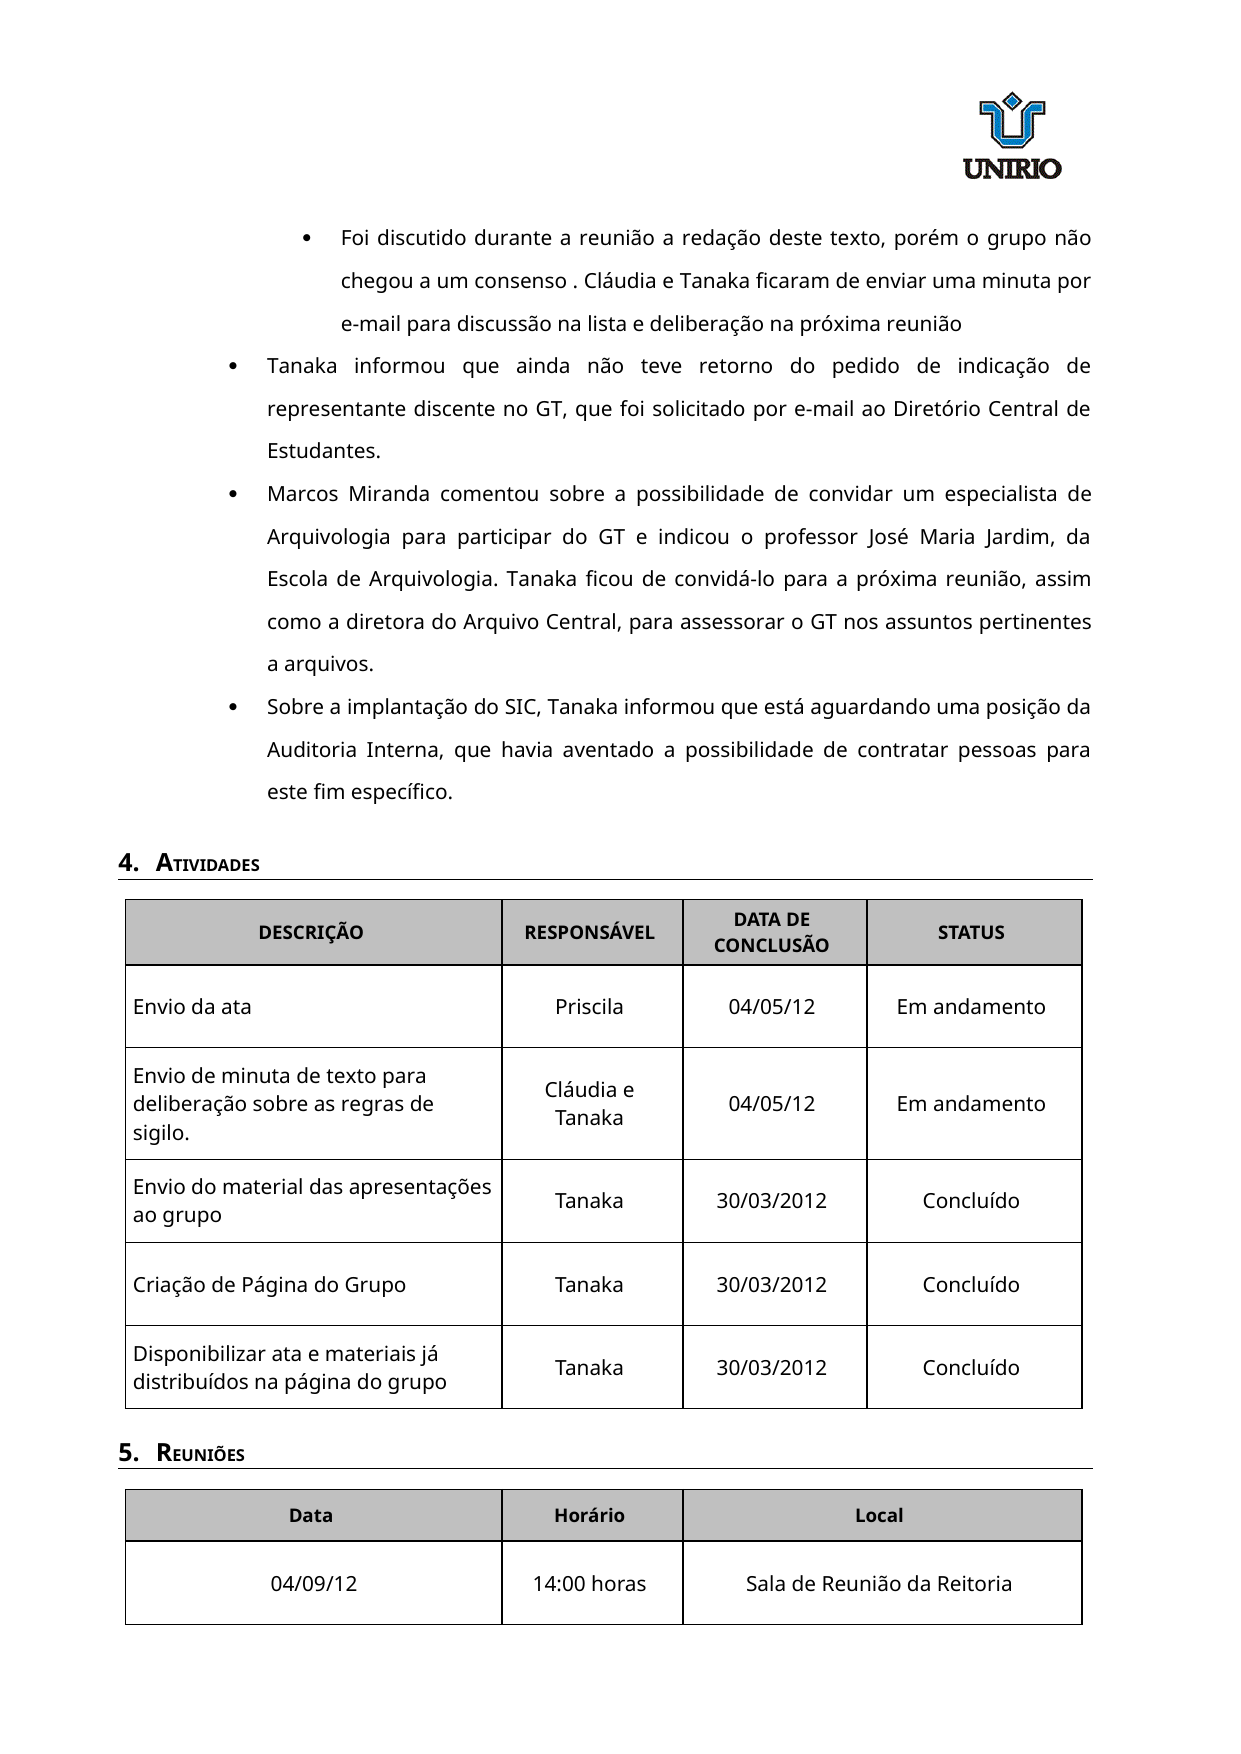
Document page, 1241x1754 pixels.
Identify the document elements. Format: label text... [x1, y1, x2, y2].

table_cell Disponibilizar ata e materiais já distribuídos na página do grupo [126, 1326, 501, 1408]
table_cell 14:00 horas [503, 1542, 682, 1623]
table_cell Tanaka [503, 1243, 682, 1325]
table_cell Tanaka [503, 1326, 682, 1408]
list Tanaka informou que ainda não teve retorno do pedido de indicação de representante discente no GT, que foi solicitado por e-mail ao Diretório Central de Estudantes. [229, 351, 1093, 465]
table_cell 05/04/12 [684, 966, 866, 1047]
table_header Horário [503, 1490, 682, 1540]
table_cell 30/03/2012 [684, 1243, 866, 1325]
table_cell Em andamento [868, 966, 1081, 1047]
table_cell 05/04/12 [684, 1048, 866, 1158]
subtitle Reuniões [118, 1434, 1093, 1468]
subtitle Atividades [118, 845, 1093, 879]
table_cell Tanaka [503, 1160, 682, 1242]
table_cell Criação de Página do Grupo [126, 1243, 501, 1325]
table_cell Envio de minuta de texto para deliberação sobre as regras de sigilo. [126, 1048, 501, 1158]
list Sobre a implantação do SIC, Tanaka informou que está aguardando uma posição da Auditoria Interna, que havia aventado a possibilidade de contratar pessoas para este fim específico. [229, 692, 1093, 806]
table_cell Envio do material das apresentações ao grupo [126, 1160, 501, 1242]
list Foi discutido durante a reunião a redação deste texto, porém o grupo não chegou a um consenso . Cláudia e Tanaka ficaram de enviar uma minuta por e-mail para discussão na lista e deliberação na próxima reunião [303, 223, 1093, 337]
list Marcos Miranda comentou sobre a possibilidade de convidar um especialista de Arquivologia para participar do GT e indicou o professor José Maria Jardim, da Escola de Arquivologia. Tanaka ficou de convidá-lo para a próxima reunião, assim como a diretora do Arquivo Central, para assessorar o GT nos assuntos pertinentes a arquivos. [229, 479, 1093, 678]
table_cell Sala de Reunião da Reitoria [684, 1542, 1081, 1623]
table_header RESPONSÁVEL [503, 900, 682, 964]
table_cell 09/04/12 [126, 1542, 501, 1623]
table_cell Em andamento [868, 1048, 1081, 1158]
table_cell Concluído [868, 1160, 1081, 1242]
table_cell Envio da ata [126, 966, 501, 1047]
table_header DATA DE CONCLUSÃO [684, 900, 866, 964]
table_header Local [684, 1490, 1081, 1540]
table_cell 30/03/2012 [684, 1160, 866, 1242]
table_cell Concluído [868, 1326, 1081, 1408]
table_header Data [126, 1490, 501, 1540]
table_cell Priscila [503, 966, 682, 1047]
picture [949, 73, 1077, 201]
table_cell Cláudia e Tanaka [503, 1048, 682, 1158]
table_header STATUS [868, 900, 1081, 964]
table_header DESCRIÇÃO [126, 900, 501, 964]
table_cell 30/03/2012 [684, 1326, 866, 1408]
table_cell Concluído [868, 1243, 1081, 1325]
